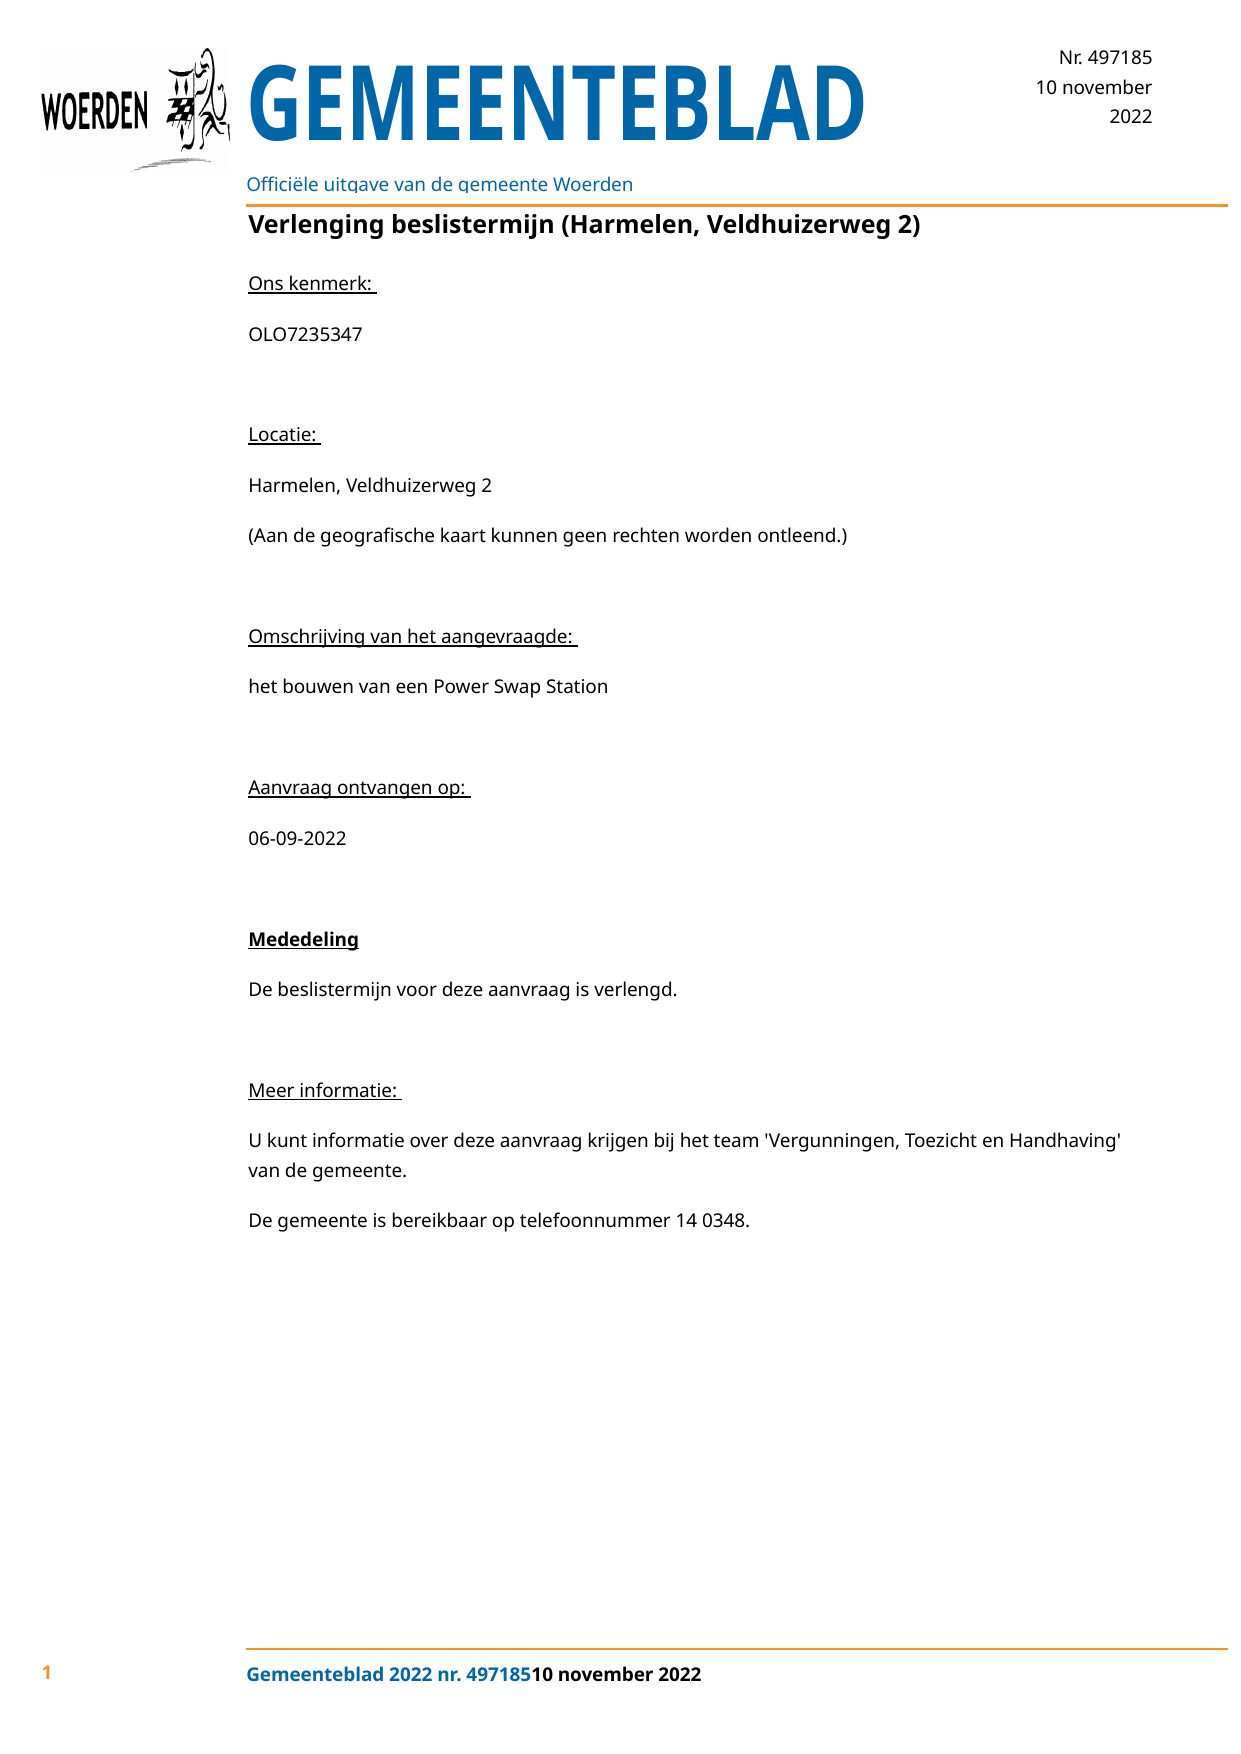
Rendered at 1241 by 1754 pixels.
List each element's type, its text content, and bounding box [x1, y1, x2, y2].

text Ons kenmerk: [248, 270, 1152, 296]
text OLO7235347 [248, 321, 1152, 346]
text 06-09-2022 [248, 825, 1152, 851]
text het bouwen van een Power Swap Station [248, 674, 1152, 699]
text Meer informatie: [248, 1077, 1152, 1103]
text Harmelen, Veldhuizerweg 2 [248, 472, 1152, 498]
text De gemeente is bereikbaar op telefoonnummer 14 0348. [248, 1207, 1152, 1233]
picture [41, 47, 231, 172]
text Aanvraag ontvangen op: [248, 774, 1152, 800]
text Locatie: [248, 422, 1152, 447]
text (Aan de geografische kaart kunnen geen rechten worden ontleend.) [248, 522, 1152, 548]
text Verlenging beslistermijn (Harmelen, Veldhuizerweg 2) [248, 207, 1152, 241]
text U kunt informatie over deze aanvraag krijgen bij het team 'Vergunningen, Toezicht en Handhaving' van de gemeente. [248, 1127, 1152, 1183]
text Omschrijving van het aangevraagde: [248, 623, 1152, 649]
text Mededeling [248, 926, 1152, 951]
text De beslistermijn voor deze aanvraag is verlengd. [248, 976, 1152, 1002]
